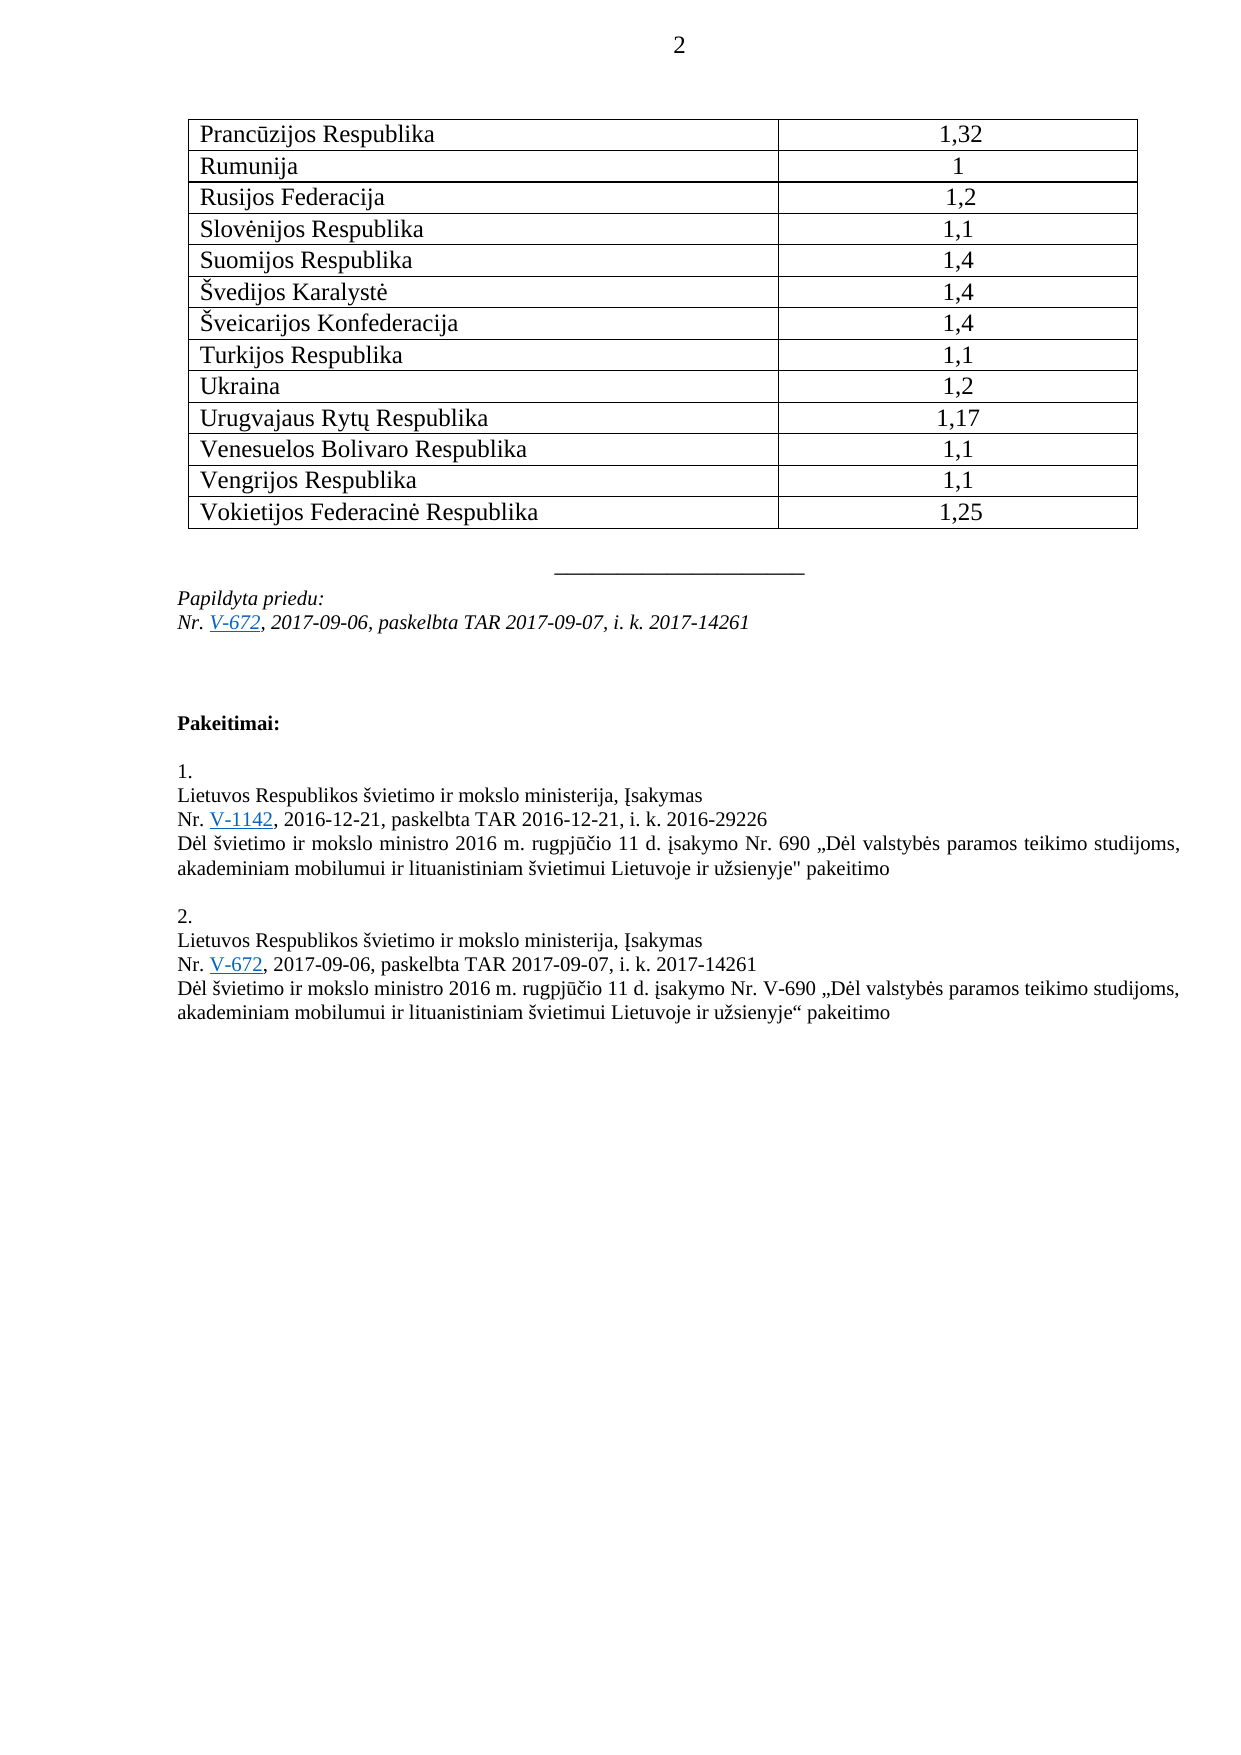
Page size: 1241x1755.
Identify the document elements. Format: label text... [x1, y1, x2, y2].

table_cell 1,1 [779, 340, 1137, 370]
table_cell Rusijos Federacija [189, 183, 778, 213]
text Pakeitimai: [177, 711, 1182, 735]
table_cell 1,1 [779, 214, 1137, 244]
table_cell Urugvajaus Rytų Respublika [189, 403, 778, 433]
table_cell 1,4 [779, 245, 1137, 276]
table_cell Švedijos Karalystė [189, 277, 778, 307]
text Nr. V-672, 2017-09-06, paskelbta TAR 2017-09-07, i. k. 2017-14261 [177, 610, 1182, 634]
text 1. [177, 759, 1182, 783]
table_cell Ukraina [189, 371, 778, 402]
table_cell Turkijos Respublika [189, 340, 778, 370]
text Nr. V-1142, 2016-12-21, paskelbta TAR 2016-12-21, i. k. 2016-29226 [177, 807, 1182, 831]
text 2. [177, 903, 1182, 928]
text Dėl švietimo ir mokslo ministro 2016 m. rugpjūčio 11 d. įsakymo Nr. 690 „Dėl valstybės paramos teikimo studijoms, akademiniam mobilumui ir lituanistiniam švietimui Lietuvoje ir užsienyje" pakeitimo [177, 831, 1182, 879]
text Lietuvos Respublikos švietimo ir mokslo ministerija, Įsakymas [177, 928, 1182, 952]
table_cell Slovėnijos Respublika [189, 214, 778, 244]
table_cell Rumunija [189, 151, 778, 181]
text Lietuvos Respublikos švietimo ir mokslo ministerija, Įsakymas [177, 783, 1182, 807]
table_cell 1,1 [779, 466, 1137, 496]
table_cell 1,2 [779, 183, 1137, 213]
table_cell 1,25 [779, 497, 1137, 527]
text –––––––––––––––––––– [177, 557, 1182, 586]
text Nr. V-672, 2017-09-06, paskelbta TAR 2017-09-07, i. k. 2017-14261 [177, 952, 1182, 976]
table_cell 1,17 [779, 403, 1137, 433]
table_cell 1,2 [779, 371, 1137, 402]
table_cell 1,32 [779, 120, 1137, 150]
table_cell Šveicarijos Konfederacija [189, 308, 778, 339]
table_cell Suomijos Respublika [189, 245, 778, 276]
table_cell 1,1 [779, 434, 1137, 464]
text Papildyta priedu: [177, 586, 1182, 610]
table_cell Vokietijos Federacinė Respublika [189, 497, 778, 527]
table_cell 1,4 [779, 308, 1137, 339]
table_cell 1,4 [779, 277, 1137, 307]
table_cell Prancūzijos Respublika [189, 120, 778, 150]
table_cell Vengrijos Respublika [189, 466, 778, 496]
table_cell Venesuelos Bolivaro Respublika [189, 434, 778, 464]
text Dėl švietimo ir mokslo ministro 2016 m. rugpjūčio 11 d. įsakymo Nr. V-690 „Dėl valstybės paramos teikimo studijoms, akademiniam mobilumui ir lituanistiniam švietimui Lietuvoje ir užsienyje“ pakeitimo [177, 976, 1182, 1024]
table_cell 1 [779, 151, 1137, 181]
